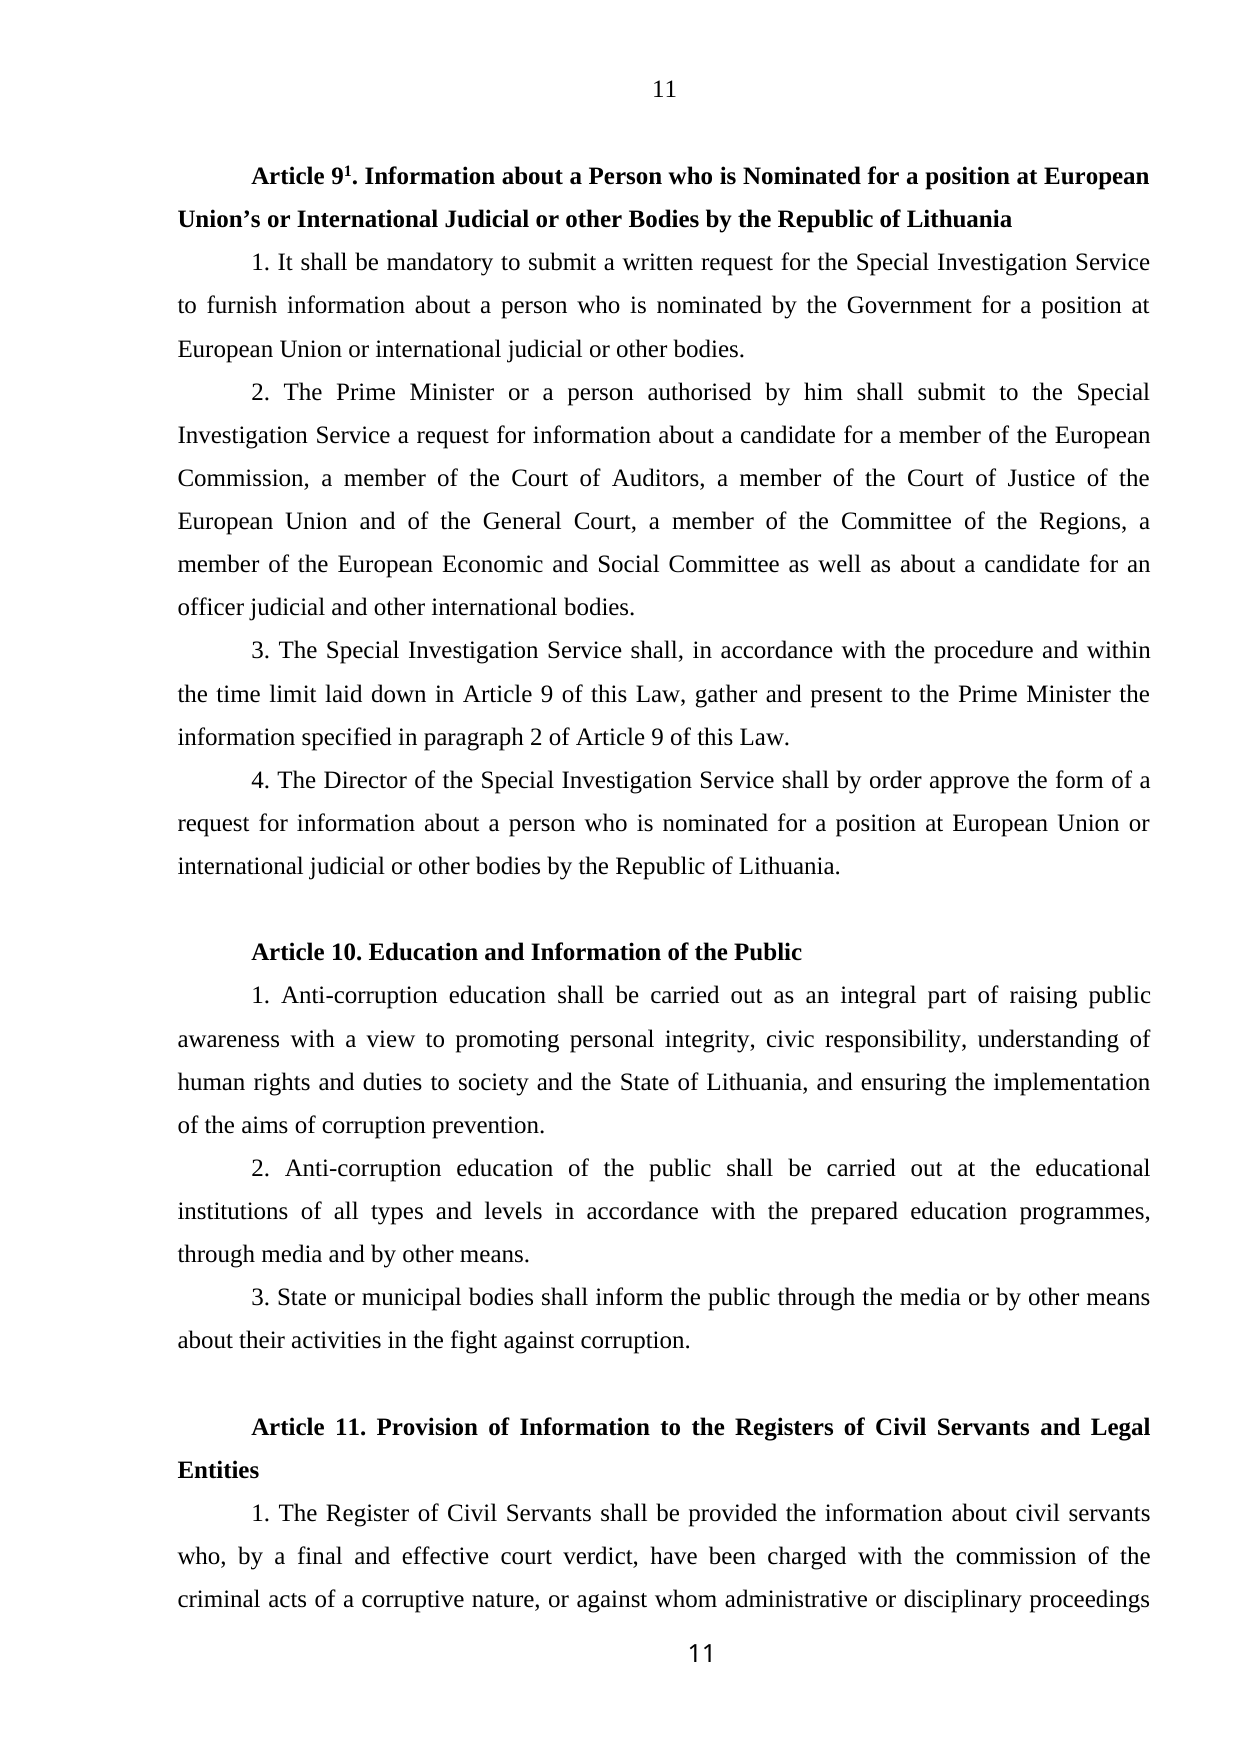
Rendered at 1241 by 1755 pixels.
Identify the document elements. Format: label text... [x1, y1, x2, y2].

text 2. The Prime Minister or a person authorised by him shall submit to the Special Investigation Service a request for information about a candidate for a member of the European Commission, a member of the Court of Auditors, a member of the Court of Justice of the European Union and of the General Court, a member of the Committee of the Regions, a member of the European Economic and Social Committee as well as about a candidate for an officer judicial and other international bodies. [177, 377, 1152, 621]
text Article 10. Education and Information of the Public [177, 937, 1152, 966]
text 1. Anti-corruption education shall be carried out as an integral part of raising public awareness with a view to promoting personal integrity, civic responsibility, understanding of human rights and duties to society and the State of Lithuania, and ensuring the implementation of the aims of corruption prevention. [177, 981, 1152, 1139]
text 1. It shall be mandatory to submit a written request for the Special Investigation Service to furnish information about a person who is nominated by the Government for a position at European Union or international judicial or other bodies. [177, 247, 1152, 362]
text 3. State or municipal bodies shall inform the public through the media or by other means about their activities in the fight against corruption. [177, 1282, 1152, 1354]
text 4. The Director of the Special Investigation Service shall by order approve the form of a request for information about a person who is nominated for a position at European Union or international judicial or other bodies by the Republic of Lithuania. [177, 765, 1152, 880]
text Article 91. Information about a Person who is Nominated for a position at European Union’s or International Judicial or other Bodies by the Republic of Lithuania [26, 161, 1152, 233]
text 3. The Special Investigation Service shall, in accordance with the procedure and within the time limit laid down in Article 9 of this Law, gather and present to the Prime Minister the information specified in paragraph 2 of Article 9 of this Law. [177, 636, 1152, 751]
text 1. The Register of Civil Servants shall be provided the information about civil servants who, by a final and effective court verdict, have been charged with the commission of the criminal acts of a corruptive nature, or against whom administrative or disciplinary proceedings [177, 1498, 1152, 1613]
text Article 11. Provision of Information to the Registers of Civil Servants and Legal Entities [177, 1412, 1152, 1484]
text 2. Anti-corruption education of the public shall be carried out at the educational institutions of all types and levels in accordance with the prepared education programmes, through media and by other means. [177, 1153, 1152, 1268]
